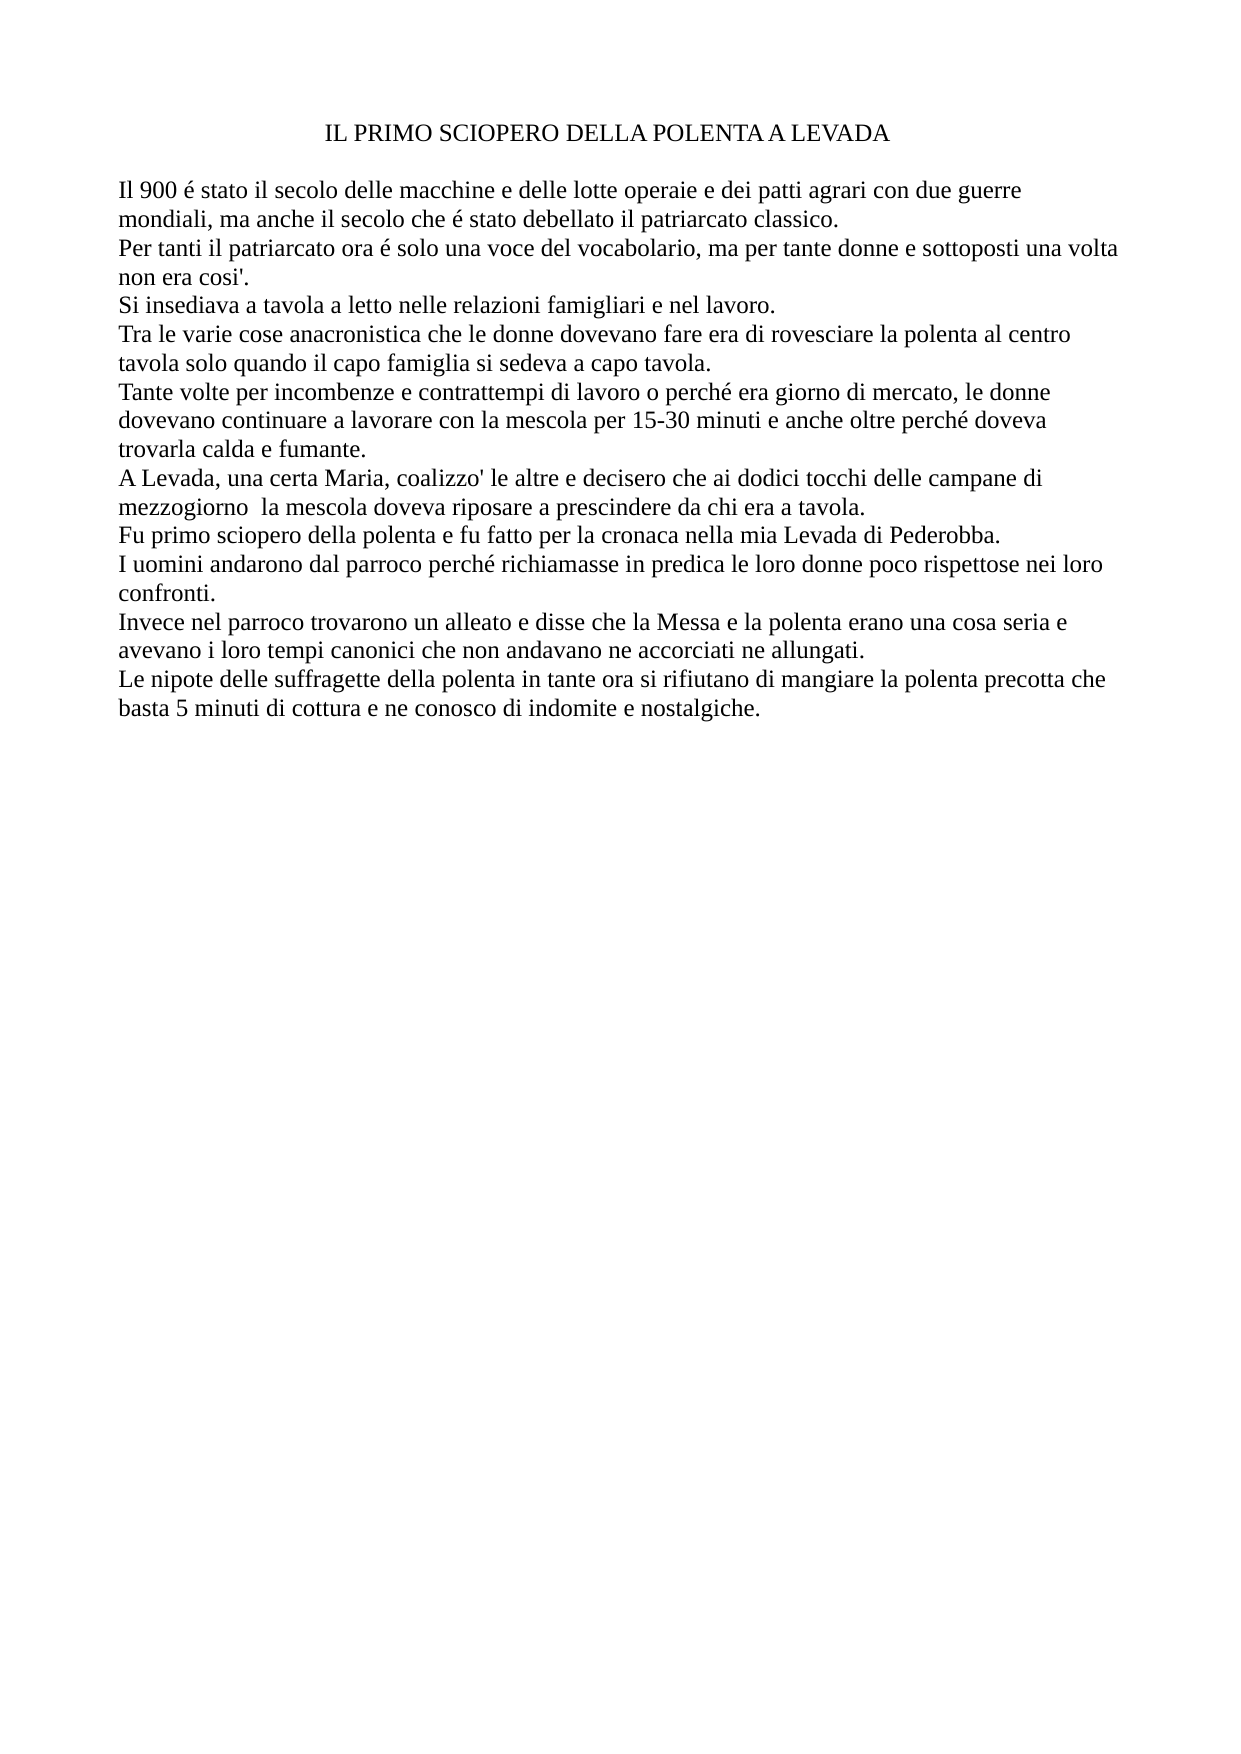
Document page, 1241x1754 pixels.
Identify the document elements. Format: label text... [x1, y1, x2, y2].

text Si insediava a tavola a letto nelle relazioni famigliari e nel lavoro. [118, 291, 1122, 319]
text Invece nel parroco trovarono un alleato e disse che la Messa e la polenta erano una cosa seria e avevano i loro tempi canonici che non andavano ne accorciati ne allungati. [118, 607, 1122, 664]
text IL PRIMO SCIOPERO DELLA POLENTA A LEVADA [118, 118, 1122, 147]
text Fu primo sciopero della polenta e fu fatto per la cronaca nella mia Levada di Pederobba. [118, 521, 1122, 549]
text Le nipote delle suffragette della polenta in tante ora si rifiutano di mangiare la polenta precotta che basta 5 minuti di cottura e ne conosco di indomite e nostalgiche. [118, 664, 1122, 722]
text Tra le varie cose anacronistica che le donne dovevano fare era di rovesciare la polenta al centro tavola solo quando il capo famiglia si sedeva a capo tavola. [118, 319, 1122, 377]
text Per tanti il patriarcato ora é solo una voce del vocabolario, ma per tante donne e sottoposti una volta non era cosi'. [118, 233, 1122, 291]
text A Levada, una certa Maria, coalizzo' le altre e decisero che ai dodici tocchi delle campane di mezzogiorno la mescola doveva riposare a prescindere da chi era a tavola. [118, 463, 1122, 521]
text I uomini andarono dal parroco perché richiamasse in predica le loro donne poco rispettose nei loro confronti. [118, 549, 1122, 607]
text Il 900 é stato il secolo delle macchine e delle lotte operaie e dei patti agrari con due guerre mondiali, ma anche il secolo che é stato debellato il patriarcato classico. [118, 176, 1122, 233]
text Tante volte per incombenze e contrattempi di lavoro o perché era giorno di mercato, le donne dovevano continuare a lavorare con la mescola per 15-30 minuti e anche oltre perché doveva trovarla calda e fumante. [118, 377, 1122, 463]
